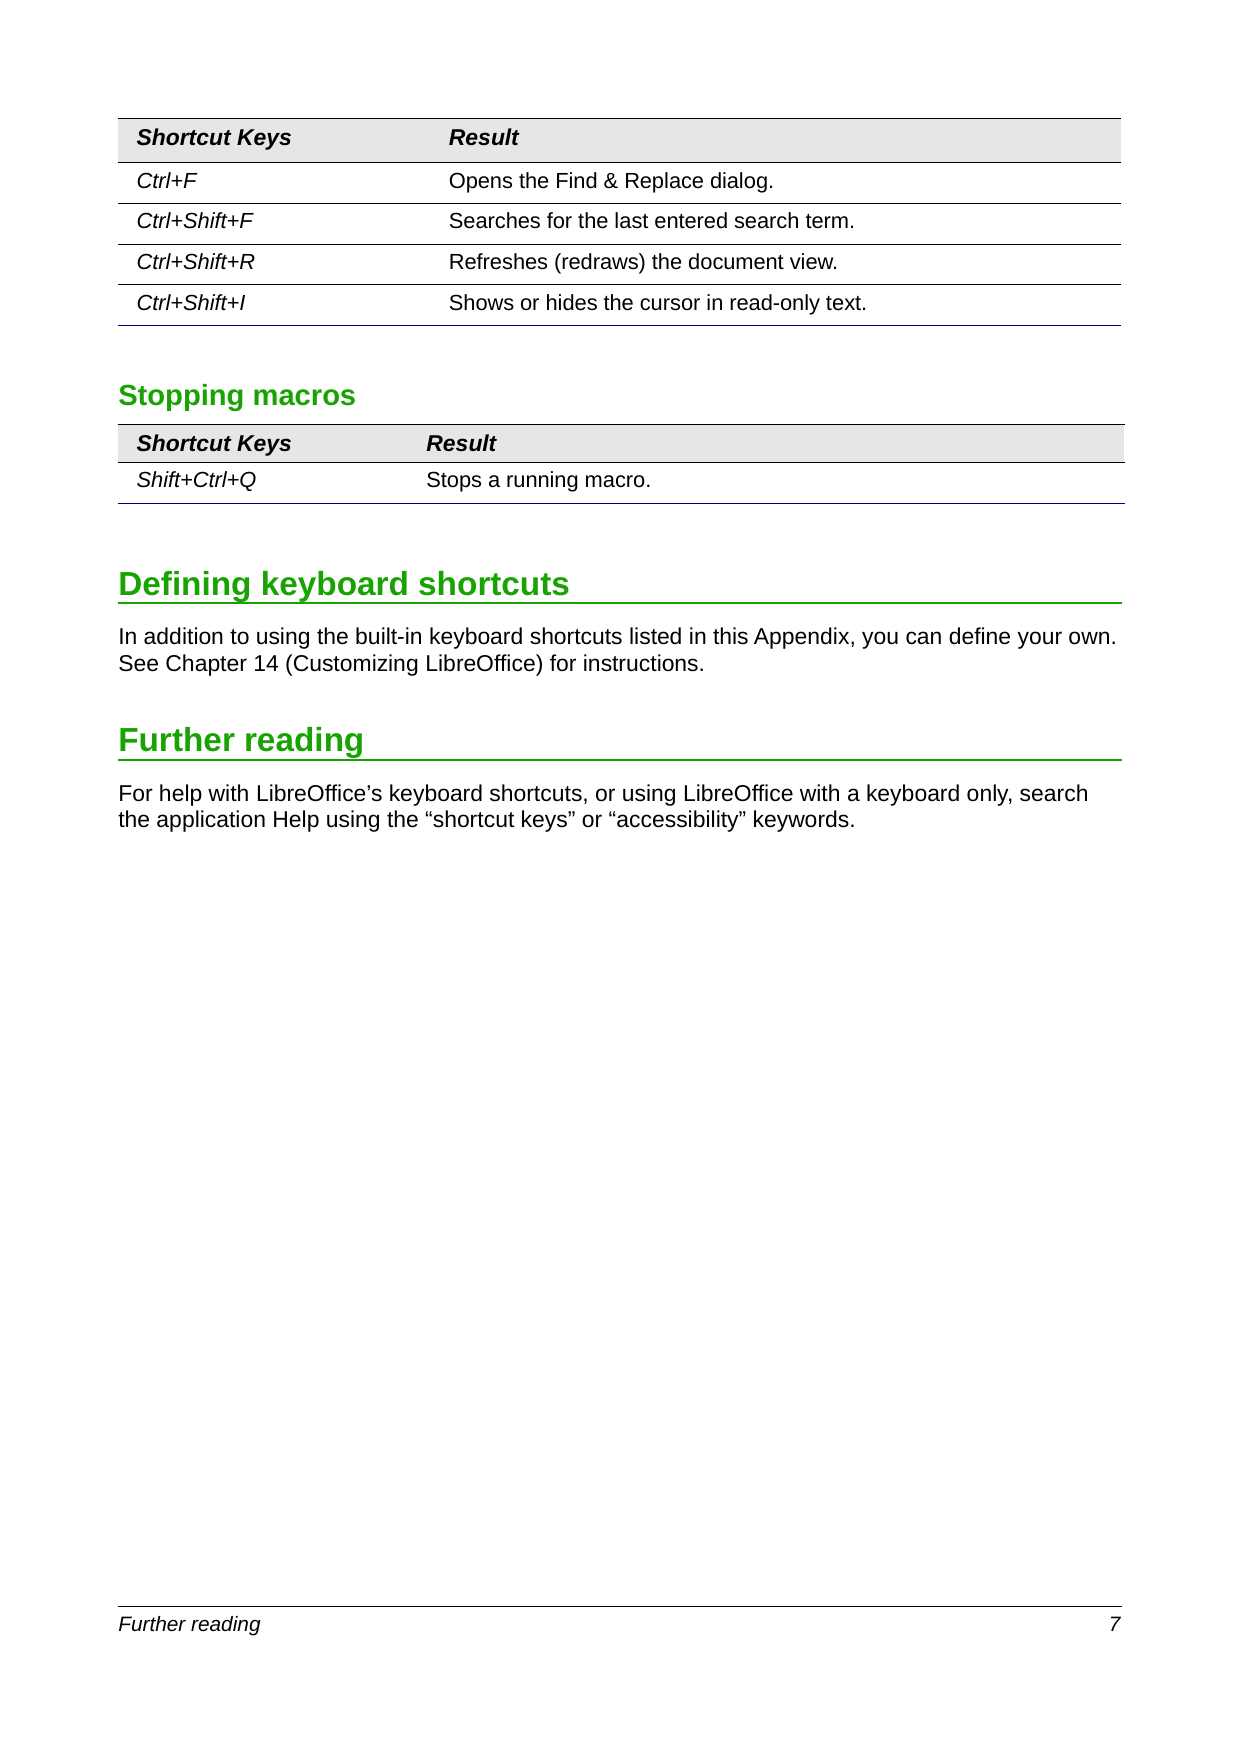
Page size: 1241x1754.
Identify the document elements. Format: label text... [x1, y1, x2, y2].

table_header Shortcut Keys [118, 425, 408, 462]
table_cell Shows or hides the cursor in read-only text. [431, 285, 1121, 325]
table_cell Refreshes (redraws) the document view. [431, 245, 1121, 284]
table_cell Ctrl+Shift+R [118, 245, 431, 284]
subtitle Defining keyboard shortcuts [118, 564, 1122, 602]
table_cell Searches for the last entered search term. [431, 204, 1121, 243]
text For help with LibreOffice’s keyboard shortcuts, or using LibreOffice with a keyboard only, search the application Help using the “shortcut keys” or “accessibility” keywords. [118, 780, 1122, 832]
table_cell Shift+Ctrl+Q [118, 463, 408, 502]
table_cell Stops a running macro. [408, 463, 1124, 502]
table_header Shortcut Keys [118, 119, 431, 162]
subtitle Further reading [118, 720, 1122, 759]
table_cell Ctrl+Shift+I [118, 285, 431, 325]
table_header Result [408, 425, 1124, 462]
table_cell Ctrl+F [118, 163, 431, 203]
table_header Result [431, 119, 1121, 162]
table_cell Opens the Find & Replace dialog. [431, 163, 1121, 203]
subtitle Stopping macros [118, 378, 1122, 411]
text In addition to using the built-in keyboard shortcuts listed in this Appendix, you can define your own. See Chapter 14 (Customizing LibreOffice) for instructions. [118, 623, 1122, 676]
table_cell Ctrl+Shift+F [118, 204, 431, 243]
